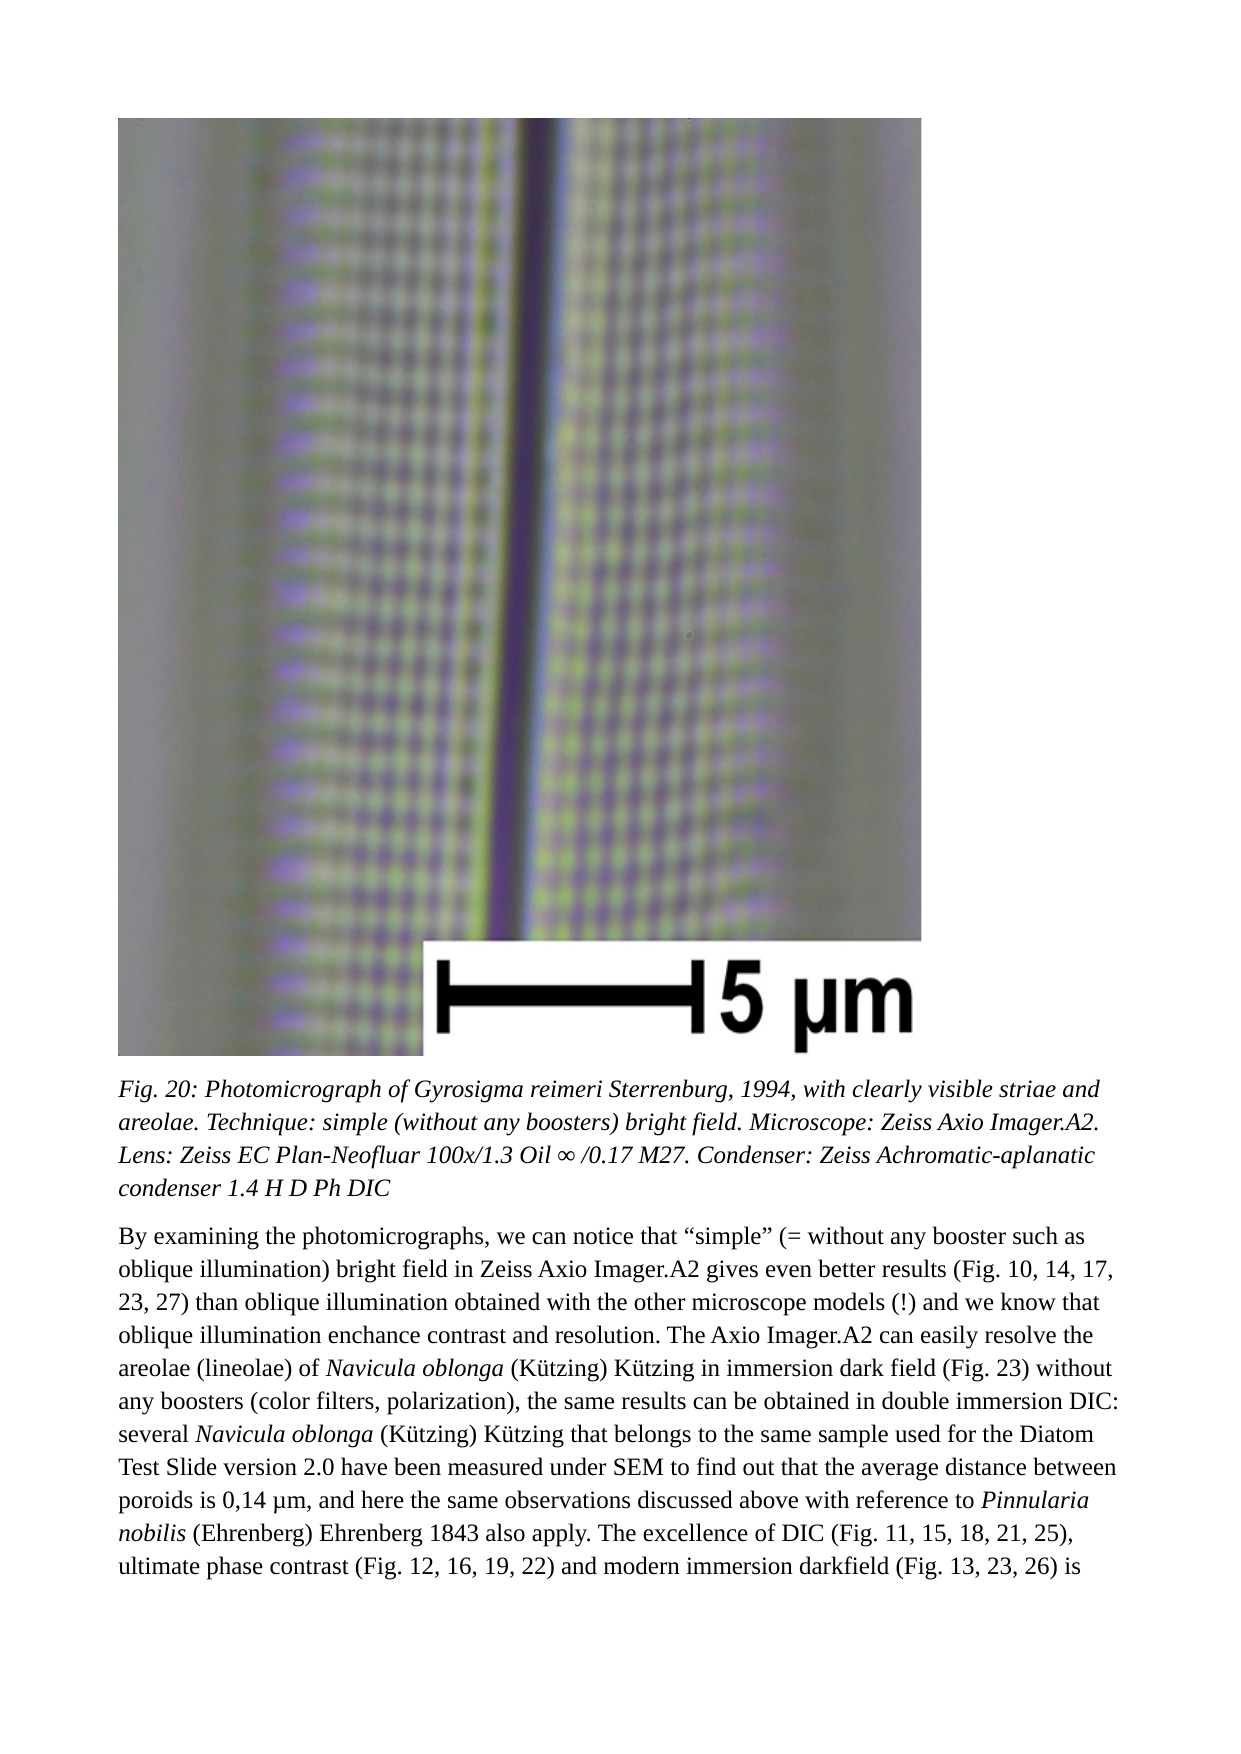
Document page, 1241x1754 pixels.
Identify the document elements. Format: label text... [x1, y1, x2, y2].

text By examining the photomicrographs, we can notice that “simple” (= without any booster such as oblique illumination) bright field in Zeiss Axio Imager.A2 gives even better results (Fig. 10, 14, 17, 23, 27) than oblique illumination obtained with the other microscope models (!) and we know that oblique illumination enchance contrast and resolution. The Axio Imager.A2 can easily resolve the areolae (lineolae) of Navicula oblonga (Kützing) Kützing in immersion dark field (Fig. 23) without any boosters (color filters, polarization), the same results can be obtained in double immersion DIC: several Navicula oblonga (Kützing) Kützing that belongs to the same sample used for the Diatom Test Slide version 2.0 have been measured under SEM to find out that the average distance between poroids is 0,14 µm, and here the same observations discussed above with reference to Pinnularia nobilis (Ehrenberg) Ehrenberg 1843 also apply. The excellence of DIC (Fig. 11, 15, 18, 21, 25), ultimate phase contrast (Fig. 12, 16, 19, 22) and modern immersion darkfield (Fig. 13, 23, 26) is [118, 1221, 1122, 1580]
text Fig. 20: Photomicrograph of Gyrosigma reimeri Sterrenburg, 1994, with clearly visible striae and areolae. Technique: simple (without any boosters) bright field. Microscope: Zeiss Axio Imager.A2. Lens: Zeiss EC Plan-Neofluar 100x/1.3 Oil ∞ /0.17 M27. Condenser: Zeiss Achromatic-aplanatic condenser 1.4 H D Ph DIC [118, 1074, 1122, 1202]
picture [118, 118, 922, 1056]
